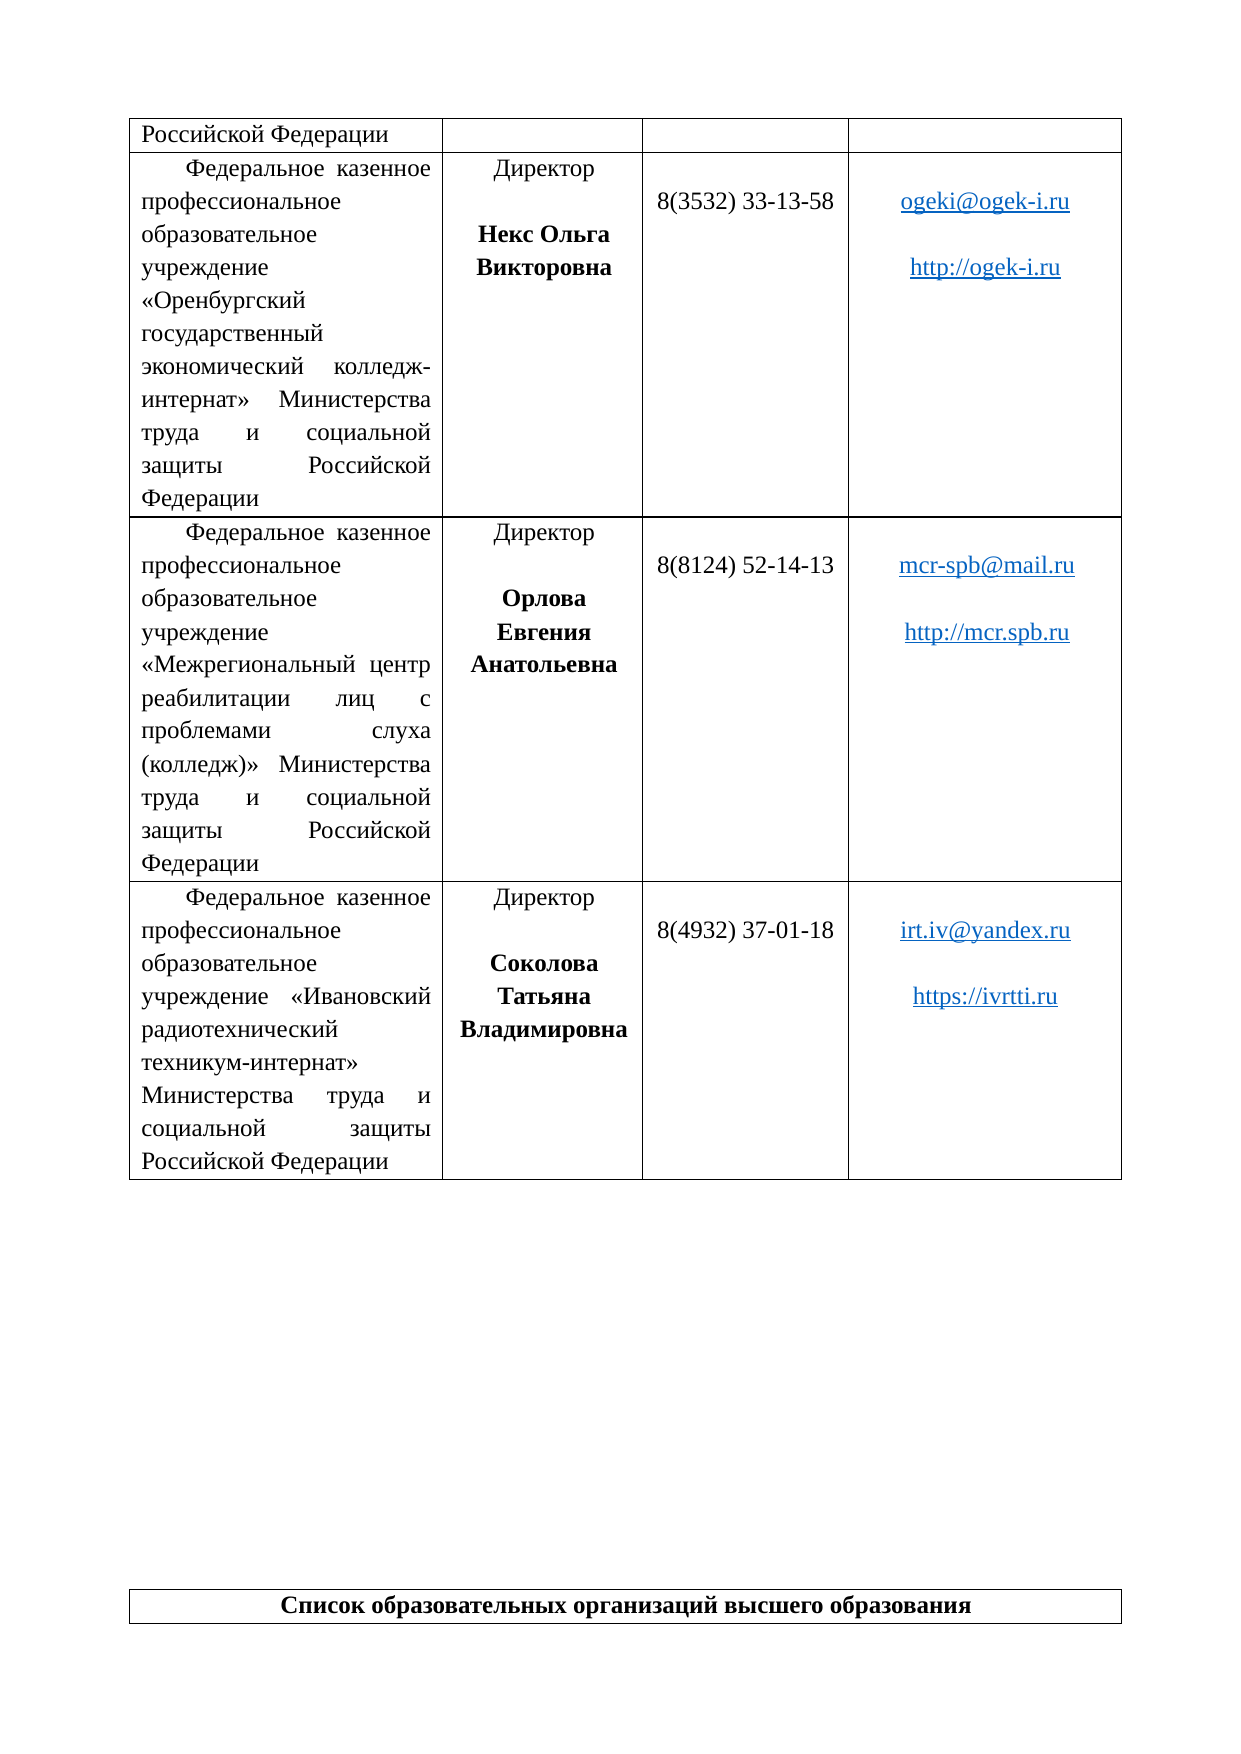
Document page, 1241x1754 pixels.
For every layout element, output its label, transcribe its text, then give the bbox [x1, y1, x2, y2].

table_cell [443, 119, 642, 152]
table_cell Российской Федерации [130, 119, 442, 152]
table_cell mcr-spb@mail.ru http://mcr.spb.ru [849, 518, 1121, 881]
table_cell 8(3532) 33-13-58 [643, 153, 848, 516]
table_cell ogeki@ogek-i.ru http://ogek-i.ru [849, 153, 1121, 516]
table_cell Федеральное казенное профессиональное образовательное учреждение «Ивановский радиотехнический техникум-интернат» Министерства труда и социальной защиты Российской Федерации [130, 882, 442, 1179]
table_cell [643, 119, 848, 152]
table_cell Директор Орлова Евгения Анатольевна [443, 518, 642, 881]
table_cell Федеральное казенное профессиональное образовательное учреждение «Оренбургский государственный экономический колледж-интернат» Министерства труда и социальной защиты Российской Федерации [130, 153, 442, 516]
table_cell [849, 119, 1121, 152]
table_cell 8(4932) 37-01-18 [643, 882, 848, 1179]
table_cell Федеральное казенное профессиональное образовательное учреждение «Межрегиональный центр реабилитации лиц с проблемами слуха (колледж)» Министерства труда и социальной защиты Российской Федерации [130, 518, 442, 881]
table_cell Директор Некс Ольга Викторовна [443, 153, 642, 516]
table_cell Директор Соколова Татьяна Владимировна [443, 882, 642, 1179]
table_cell 8(8124) 52-14-13 [643, 518, 848, 881]
table_header Список образовательных организаций высшего образования [130, 1590, 1121, 1623]
table_cell irt.iv@yandex.ru https://ivrtti.ru [849, 882, 1121, 1179]
